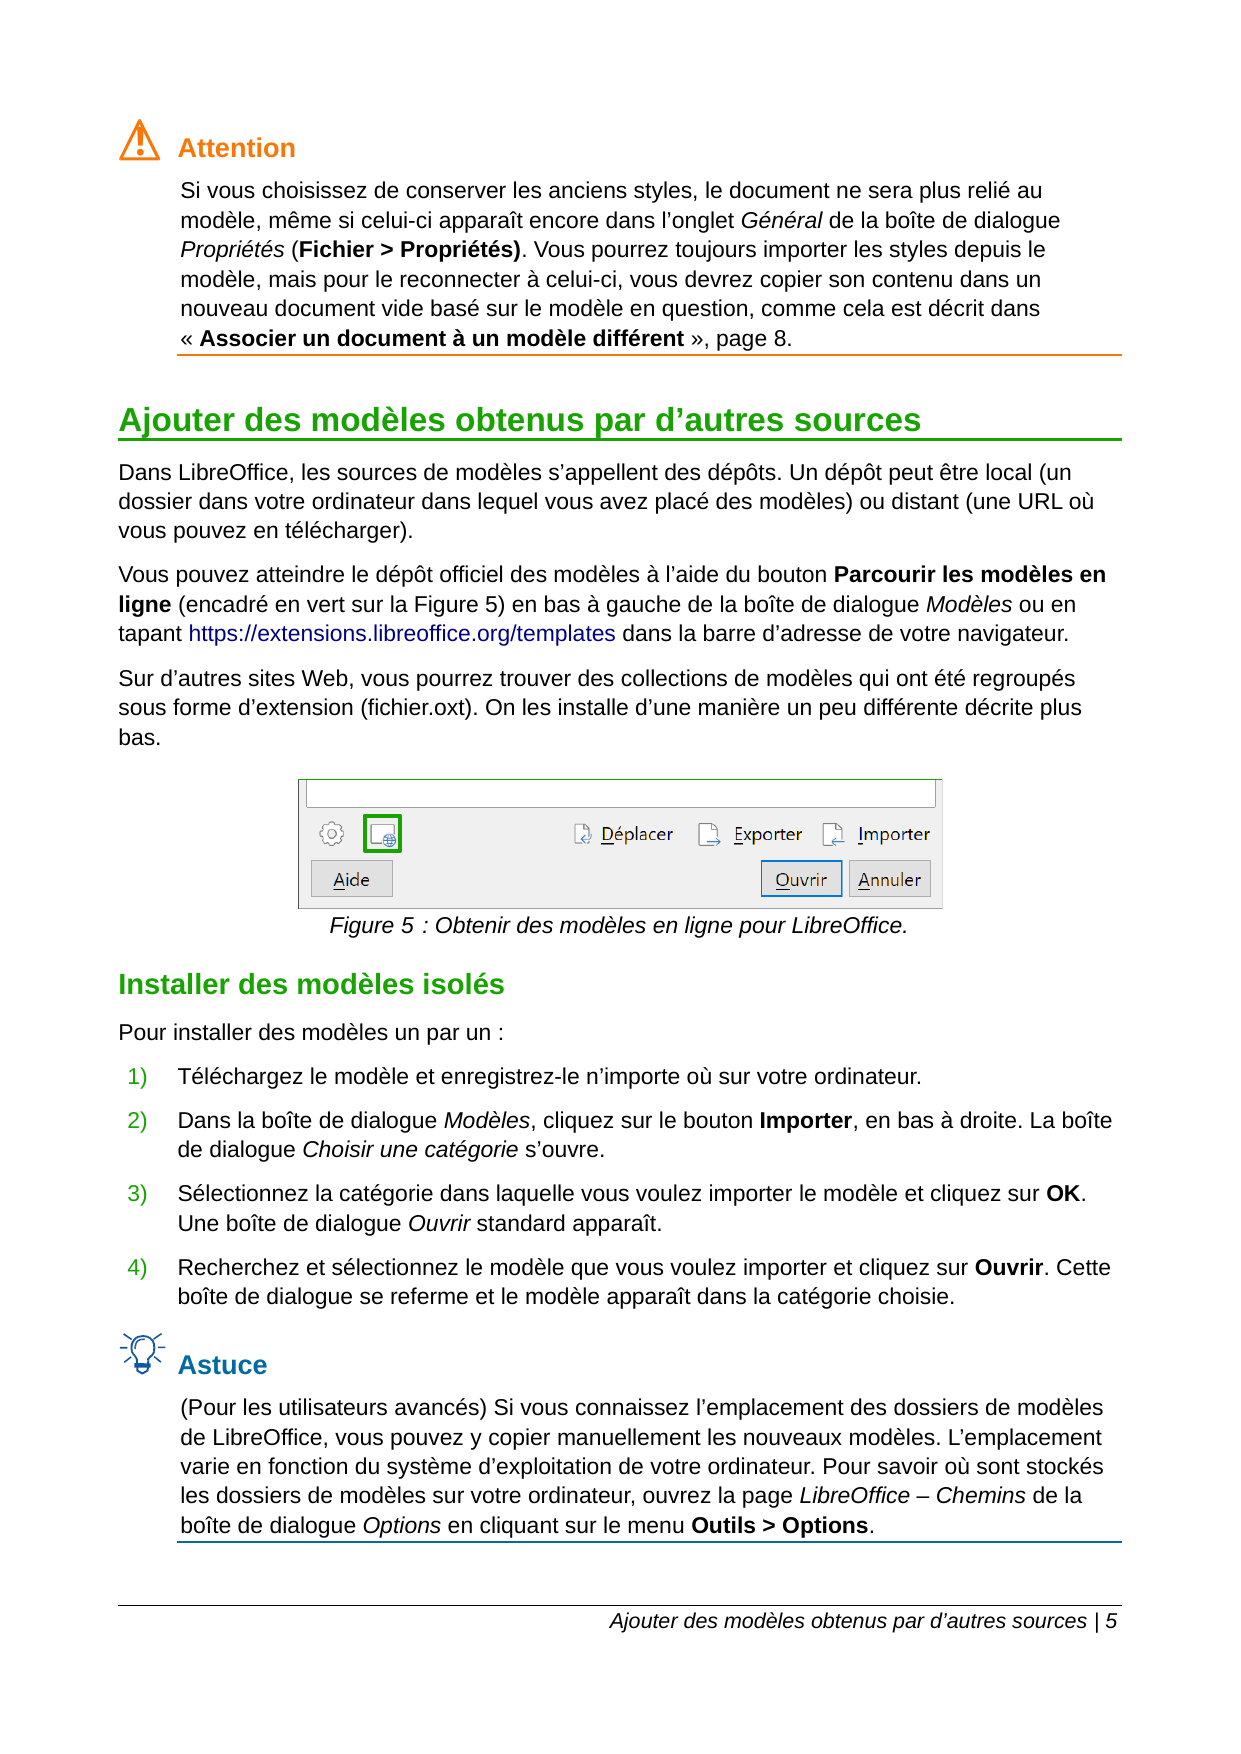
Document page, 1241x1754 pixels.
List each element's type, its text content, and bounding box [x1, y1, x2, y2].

list Astuce [118, 1332, 1122, 1380]
text Sur d’autres sites Web, vous pourrez trouver des collections de modèles qui ont été regroupés sous forme d’extension (fichier.oxt). On les installe d’une manière un peu différente décrite plus bas. [118, 661, 1122, 750]
list Téléchargez le modèle et enregistrez-le n’importe où sur votre ordinateur. [148, 1059, 1122, 1089]
text Pour installer des modèles un par un : [118, 1016, 1122, 1045]
list Sélectionnez la catégorie dans laquelle vous voulez importer le modèle et cliquez sur OK. Une boîte de dialogue Ouvrir standard apparaît. [148, 1177, 1122, 1236]
text Vous pouvez atteindre le dépôt officiel des modèles à l’aide du bouton Parcourir les modèles en ligne (encadré en vert sur la Figure 5) en bas à gauche de la boîte de dialogue Modèles ou en tapant https://extensions.libreoffice.org/templates dans la barre d’adresse de votre navigateur. [118, 558, 1122, 647]
list Dans la boîte de dialogue Modèles, cliquez sur le bouton Importer, en bas à droite. La boîte de dialogue Choisir une catégorie s’ouvre. [148, 1104, 1122, 1163]
text Si vous choisissez de conserver les anciens styles, le document ne sera plus relié au modèle, même si celui-ci apparaît encore dans l’onglet Général de la boîte de dialogue Propriétés (Fichier > Propriétés). Vous pourrez toujours importer les styles depuis le modèle, mais pour le reconnecter à celui-ci, vous devrez copier son contenu dans un nouveau document vide basé sur le modèle en question, comme cela est décrit dans « Associer un document à un modèle différent », page 8. [177, 171, 1122, 354]
text Dans LibreOffice, les sources de modèles s’appellent des dépôts. Un dépôt peut être local (un dossier dans votre ordinateur dans lequel vous avez placé des modèles) ou distant (une URL où vous pouvez en télécharger). [118, 455, 1122, 544]
list Attention [118, 118, 1122, 164]
text (Pour les utilisateurs avancés) Si vous connaissez l’emplacement des dossiers de modèles de LibreOffice, vous pouvez y copier manuellement les nouveaux modèles. L’emplacement varie en fonction du système d’exploitation de votre ordinateur. Pour savoir où sont stockés les dossiers de modèles sur votre ordinateur, ouvrez la page LibreOffice – Chemins de la boîte de dialogue Options en cliquant sur le menu Outils > Options. [177, 1388, 1122, 1541]
subtitle Installer des modèles isolés [118, 967, 1122, 1001]
subtitle Ajouter des modèles obtenus par d’autres sources [118, 400, 1122, 438]
list Recherchez et sélectionnez le modèle que vous voulez importer et cliquez sur Ouvrir. Cette boîte de dialogue se referme et le modèle apparaît dans la catégorie choisie. [148, 1251, 1122, 1310]
text Figure 5 : Obtenir des modèles en ligne pour LibreOffice. [118, 908, 1122, 938]
